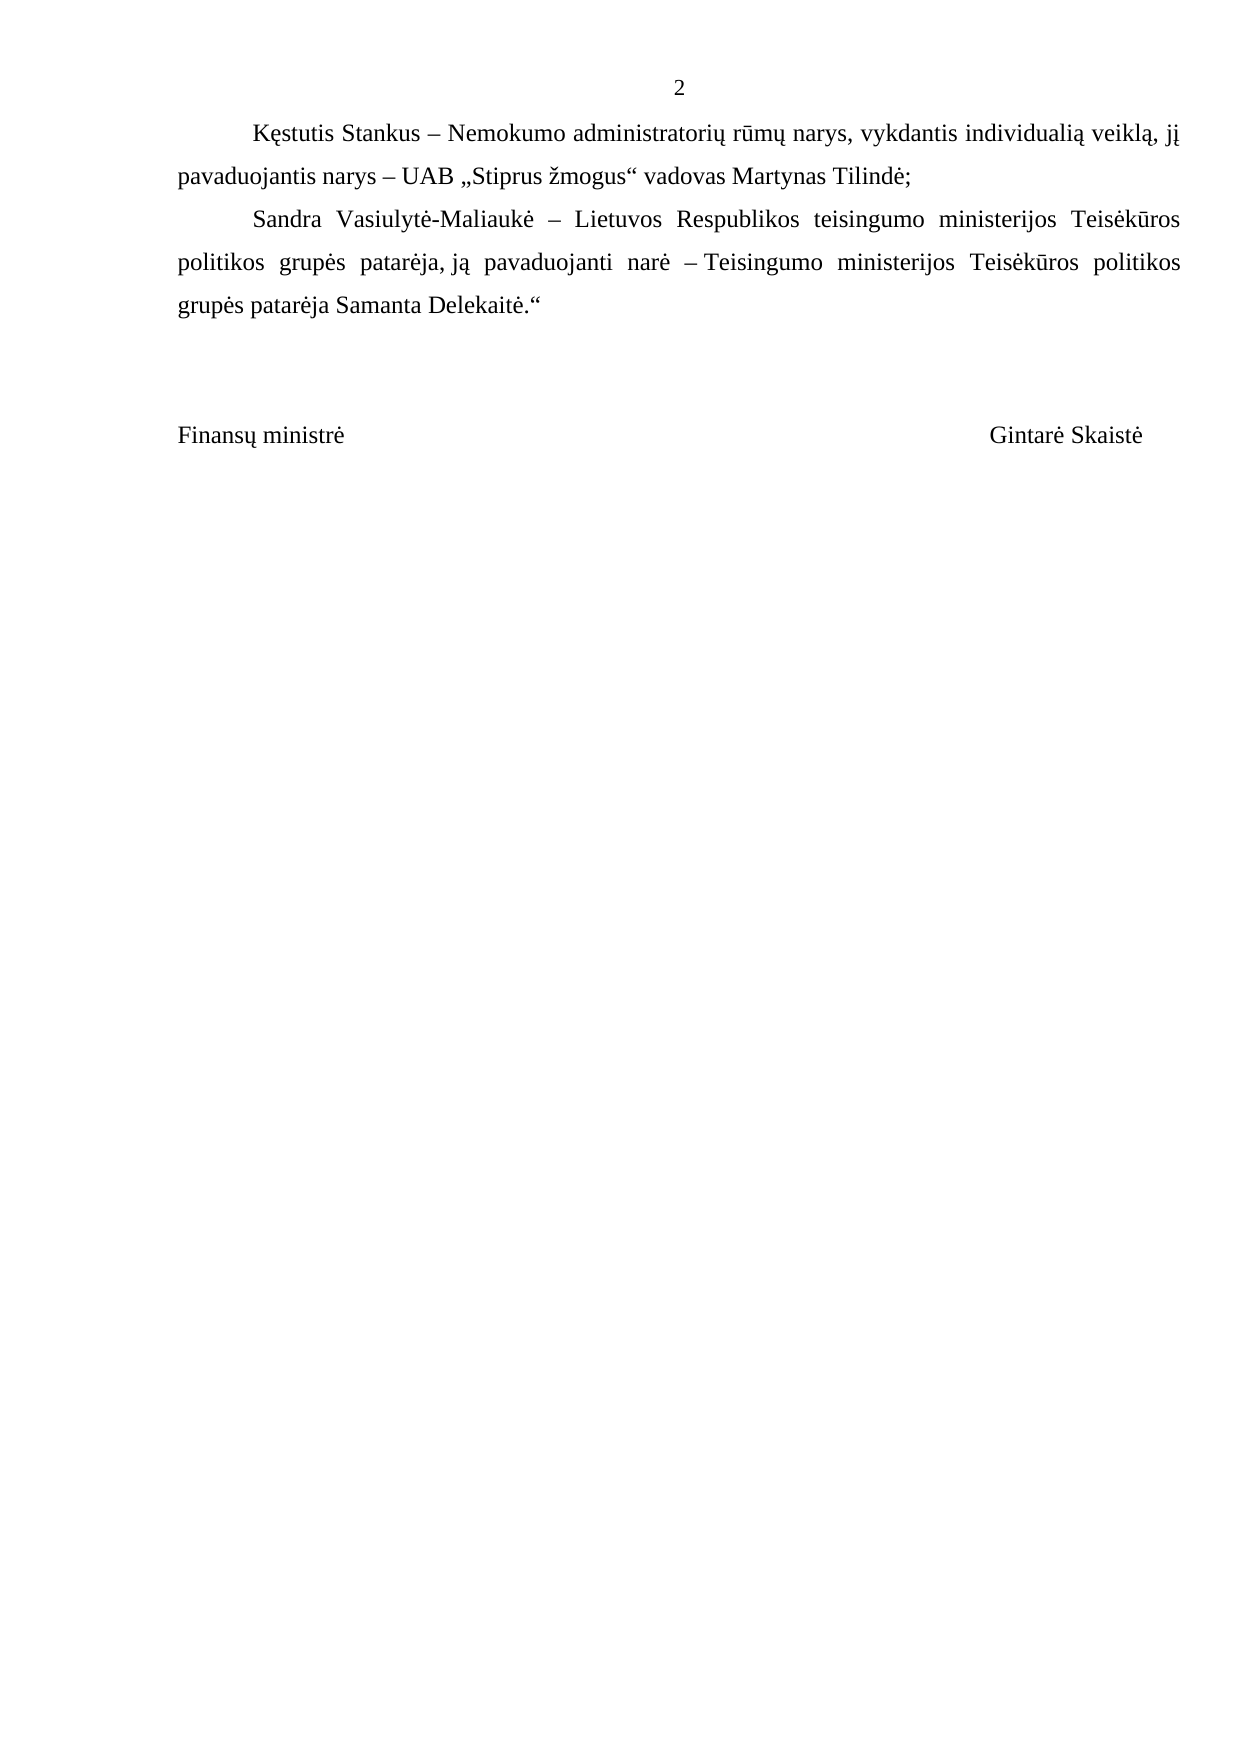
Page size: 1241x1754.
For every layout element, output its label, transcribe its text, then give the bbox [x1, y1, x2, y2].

text Finansų ministrė Gintarė Skaistė [177, 420, 1181, 449]
text Sandra Vasiulytė-Maliaukė – Lietuvos Respublikos teisingumo ministerijos Teisėkūros politikos grupės patarėja, ją pavaduojanti narė – Teisingumo ministerijos Teisėkūros politikos grupės patarėja Samanta Delekaitė.“ [177, 204, 1181, 319]
text Kęstutis Stankus – Nemokumo administratorių rūmų narys, vykdantis individualią veiklą, jį pavaduojantis narys – UAB „Stiprus žmogus“ vadovas Martynas Tilindė; [177, 118, 1181, 190]
